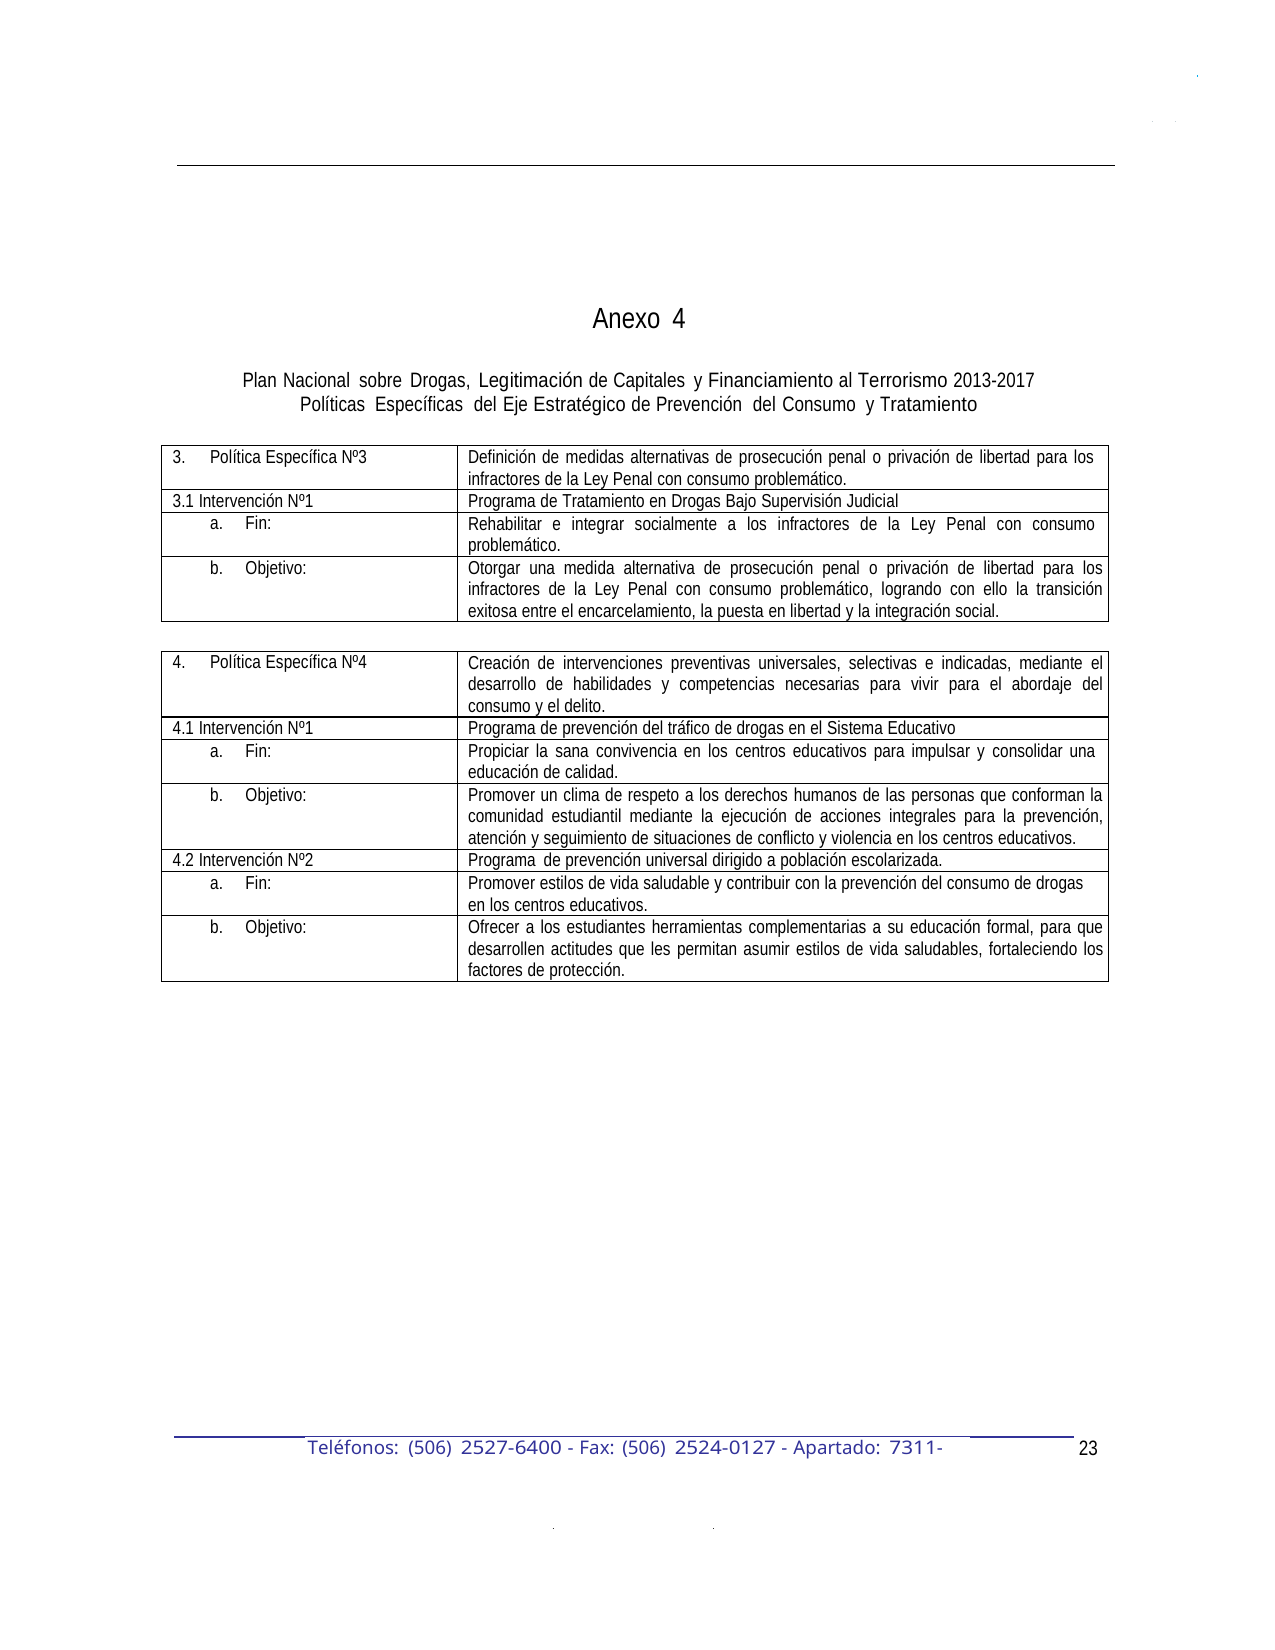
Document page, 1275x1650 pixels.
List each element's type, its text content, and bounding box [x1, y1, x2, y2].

table_header 4. Política Específica Nº4 [162, 652, 457, 716]
table_cell 3.1 Intervención Nº1 [162, 490, 457, 512]
table_cell Promover estilos de vida saludable y contribuir con la prevención del consumo de drogas en los centros educativos. [458, 872, 1108, 915]
table_cell Programa de prevención del tráfico de drogas en el Sistema Educativo [458, 718, 1108, 739]
text Anexo 4 [587, 301, 691, 334]
table_cell Ofrecer a los estudiantes herramientas complementarias a su educación formal, para que desarrollen actitudes que les permitan asumir estilos de vida saludables, fortaleciendo los factores de protección. [458, 916, 1108, 981]
table_cell b. Objetivo: [162, 784, 457, 849]
table_cell Promover un clima de respeto a los derechos humanos de las personas que conforman la comunidad estudiantil mediante la ejecución de acciones integrales para la prevención, atención y seguimiento de situaciones de conflicto y violencia en los centros educativos. [458, 784, 1108, 849]
table_cell a. Fin: [162, 740, 457, 783]
table_cell a. Fin: [162, 513, 457, 556]
table_header Definición de medidas alternativas de prosecución penal o privación de libertad para los infractores de la Ley Penal con consumo problemático. [458, 446, 1108, 489]
table_header 3. Política Específica Nº3 [162, 446, 457, 489]
table_cell a. Fin: [162, 872, 457, 915]
table_cell Propiciar la sana convivencia en los centros educativos para impulsar y consolidar una educación de calidad. [458, 740, 1108, 783]
text Políticas Específicas del Eje Estratégico de Prevención del Consumo y Tratamiento [295, 392, 982, 416]
table_cell b. Objetivo: [162, 557, 457, 621]
table_cell 4.2 Intervención Nº2 [162, 850, 457, 871]
table_cell Rehabilitar e integrar socialmente a los infractores de la Ley Penal con consumo problemático. [458, 513, 1108, 556]
table_cell 4.1 Intervención Nº1 [162, 718, 457, 739]
table_cell Otorgar una medida alternativa de prosecución penal o privación de libertad para los infractores de la Ley Penal con consumo problemático, logrando con ello la transición exitosa entre el encarcelamiento, la puesta en libertad y la integración social. [458, 557, 1108, 621]
table_header Creación de intervenciones preventivas universales, selectivas e indicadas, mediante el desarrollo de habilidades y competencias necesarias para vivir para el abordaje del consumo y el delito. [458, 652, 1108, 716]
text Plan Nacional sobre Drogas, Legitimación de Capitales y Financiamiento al Terrorismo 2013-2017 [238, 368, 1039, 392]
table_cell Programa de prevención universal dirigido a población escolarizada. [458, 850, 1108, 871]
table_cell Programa de Tratamiento en Drogas Bajo Supervisión Judicial [458, 490, 1108, 512]
table_cell b. Objetivo: [162, 916, 457, 981]
